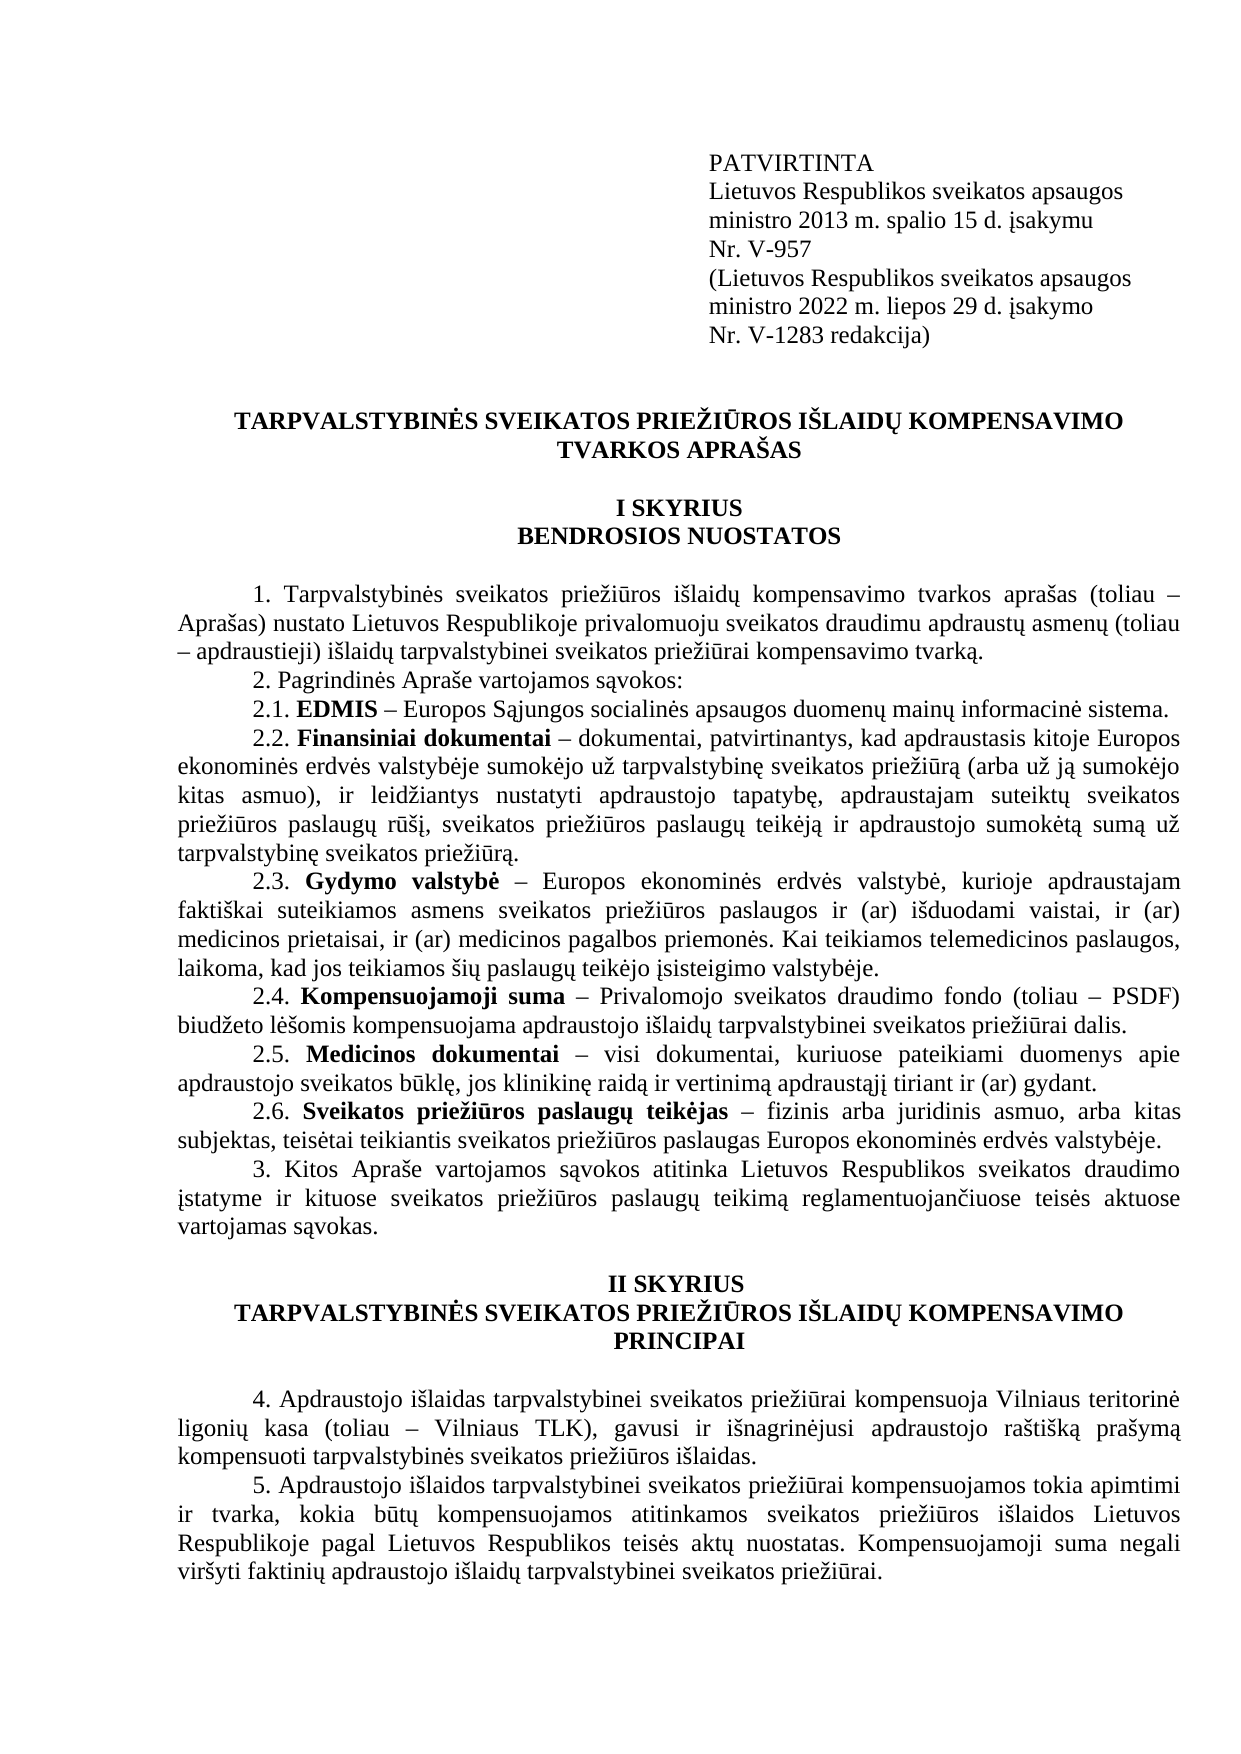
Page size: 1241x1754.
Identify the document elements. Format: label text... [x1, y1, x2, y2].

text 3. Kitos Apraše vartojamos sąvokos atitinka Lietuvos Respublikos sveikatos draudimo įstatyme ir kituose sveikatos priežiūros paslaugų teikimą reglamentuojančiuose teisės aktuose vartojamas sąvokas. [177, 1154, 1181, 1240]
text BENDROSIOS NUOSTATOS [177, 521, 1181, 550]
text ministro 2022 m. liepos 29 d. įsakymo [177, 291, 1181, 320]
text 2.1. EDMIS – Europos Sąjungos socialinės apsaugos duomenų mainų informacinė sistema. [177, 694, 1181, 723]
text Nr. V-957 [177, 234, 1181, 263]
text 4. Apdraustojo išlaidas tarpvalstybinei sveikatos priežiūrai kompensuoja Vilniaus teritorinė ligonių kasa (toliau – Vilniaus TLK), gavusi ir išnagrinėjusi apdraustojo raštišką prašymą kompensuoti tarpvalstybinės sveikatos priežiūros išlaidas. [177, 1384, 1181, 1470]
text 1. Tarpvalstybinės sveikatos priežiūros išlaidų kompensavimo tvarkos aprašas (toliau – Aprašas) nustato Lietuvos Respublikoje privalomuoju sveikatos draudimu apdraustų asmenų (toliau – apdraustieji) išlaidų tarpvalstybinei sveikatos priežiūrai kompensavimo tvarką. [177, 579, 1181, 665]
text 2.3. Gydymo valstybė – Europos ekonominės erdvės valstybė, kurioje apdraustajam faktiškai suteikiamos asmens sveikatos priežiūros paslaugos ir (ar) išduodami vaistai, ir (ar) medicinos prietaisai, ir (ar) medicinos pagalbos priemonės. Kai teikiamos telemedicinos paslaugos, laikoma, kad jos teikiamos šių paslaugų teikėjo įsisteigimo valstybėje. [177, 866, 1181, 981]
text 2.4. Kompensuojamoji suma – Privalomojo sveikatos draudimo fondo (toliau – PSDF) biudžeto lėšomis kompensuojama apdraustojo išlaidų tarpvalstybinei sveikatos priežiūrai dalis. [177, 981, 1181, 1039]
text PATVIRTINTA [177, 148, 1181, 176]
text 2.6. Sveikatos priežiūros paslaugų teikėjas – fizinis arba juridinis asmuo, arba kitas subjektas, teisėtai teikiantis sveikatos priežiūros paslaugas Europos ekonominės erdvės valstybėje. [177, 1096, 1181, 1154]
text II SKYRIUS [177, 1269, 1181, 1298]
text TARPVALSTYBINĖS SVEIKATOS PRIEŽIŪROS IŠLAIDŲ KOMPENSAVIMO PRINCIPAI [177, 1298, 1181, 1355]
text I SKYRIUS [177, 493, 1181, 521]
text (Lietuvos Respublikos sveikatos apsaugos [177, 263, 1181, 291]
text 2. Pagrindinės Apraše vartojamos sąvokos: [177, 665, 1181, 694]
text TARPVALSTYBINĖS SVEIKATOS PRIEŽIŪROS IŠLAIDŲ KOMPENSAVIMO TVARKOS APRAŠAS [177, 406, 1181, 464]
text Lietuvos Respublikos sveikatos apsaugos [177, 176, 1181, 205]
text Nr. V-1283 redakcija) [177, 320, 1181, 349]
text 5. Apdraustojo išlaidos tarpvalstybinei sveikatos priežiūrai kompensuojamos tokia apimtimi ir tvarka, kokia būtų kompensuojamos atitinkamos sveikatos priežiūros išlaidos Lietuvos Respublikoje pagal Lietuvos Respublikos teisės aktų nuostatas. Kompensuojamoji suma negali viršyti faktinių apdraustojo išlaidų tarpvalstybinei sveikatos priežiūrai. [177, 1470, 1181, 1585]
text ministro 2013 m. spalio 15 d. įsakymu [177, 205, 1181, 234]
text 2.2. Finansiniai dokumentai – dokumentai, patvirtinantys, kad apdraustasis kitoje Europos ekonominės erdvės valstybėje sumokėjo už tarpvalstybinę sveikatos priežiūrą (arba už ją sumokėjo kitas asmuo), ir leidžiantys nustatyti apdraustojo tapatybę, apdraustajam suteiktų sveikatos priežiūros paslaugų rūšį, sveikatos priežiūros paslaugų teikėją ir apdraustojo sumokėtą sumą už tarpvalstybinę sveikatos priežiūrą. [177, 723, 1181, 866]
text 2.5. Medicinos dokumentai – visi dokumentai, kuriuose pateikiami duomenys apie apdraustojo sveikatos būklę, jos klinikinę raidą ir vertinimą apdraustąjį tiriant ir (ar) gydant. [177, 1039, 1181, 1096]
